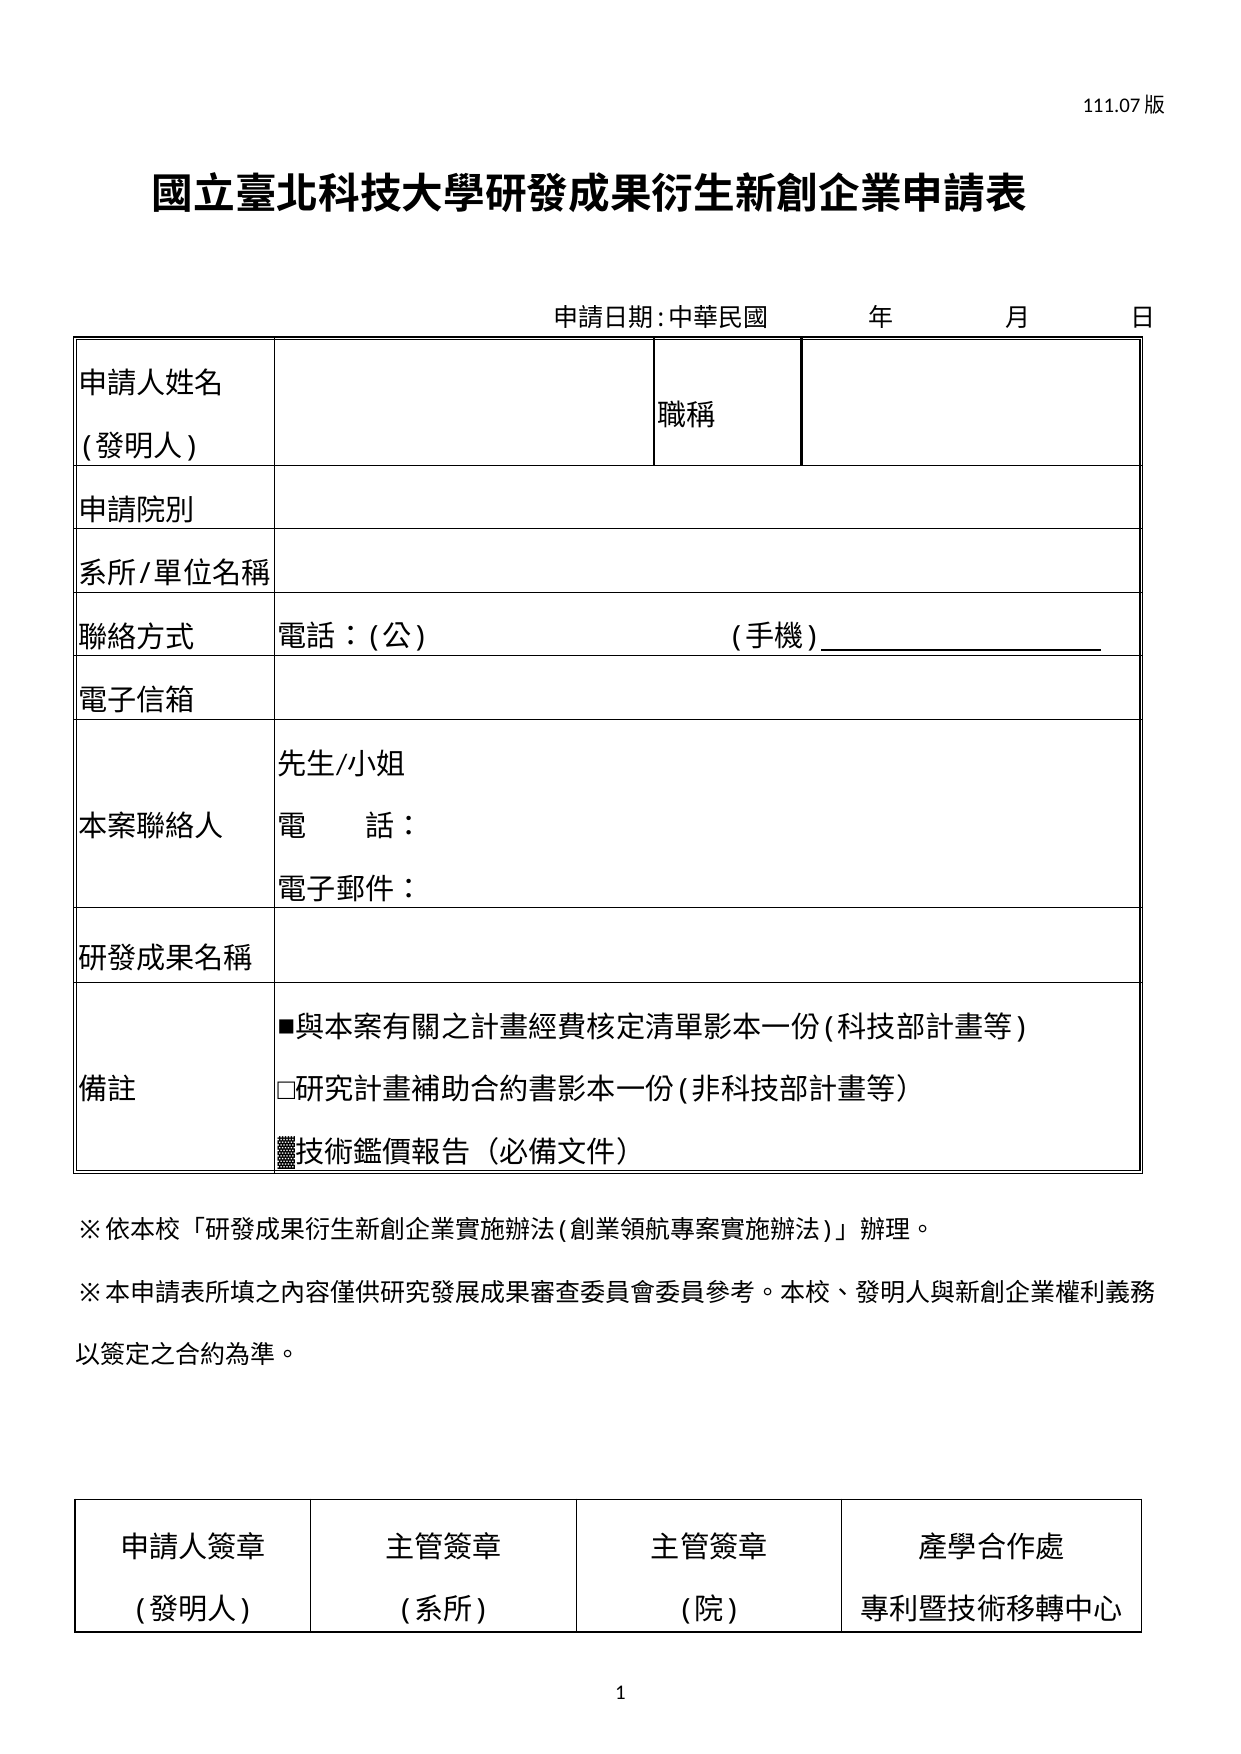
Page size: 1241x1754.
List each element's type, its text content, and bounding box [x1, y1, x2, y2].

table_cell [275, 908, 1139, 982]
table_cell 聯絡方式 [77, 593, 274, 655]
table_header 主管簽章 (系所) [311, 1500, 576, 1631]
table_cell 本案聯絡人 [77, 720, 274, 907]
table_cell [275, 466, 1139, 528]
table_cell [275, 529, 1139, 592]
text ※本申請表所填之內容僅供研究發展成果審查委員會委員參考。本校、發明人與新創企業權利義務以簽定之合約為準。 [75, 1248, 1165, 1373]
text 申請日期:中華民國 年 月 日 [75, 274, 1155, 336]
table_cell 先生/小姐 電 話： 電子郵件： [275, 720, 1139, 907]
table_header 產學合作處 專利暨技術移轉中心 [842, 1500, 1141, 1631]
table_cell 電子信箱 [77, 656, 274, 719]
table_header [803, 340, 1139, 464]
table_cell 申請院別 [77, 466, 274, 528]
table_cell 研發成果名稱 [77, 908, 274, 982]
table_header [275, 340, 653, 464]
text ※依本校「研發成果衍生新創企業實施辦法(創業領航專案實施辦法)」辦理。 [75, 1186, 1165, 1248]
table_cell 備註 [77, 983, 274, 1170]
table_cell 電話：(公) (手機) [275, 593, 1139, 655]
table_header 主管簽章 (院) [577, 1500, 841, 1631]
table_cell ■與本案有關之計畫經費核定清單影本一份(科技部計畫等) □研究計畫補助合約書影本一份(非科技部計畫等） ▓技術鑑價報告（必備文件） [275, 983, 1139, 1170]
table_header 職稱 [655, 340, 800, 464]
table_header 申請人簽章 (發明人) [76, 1500, 310, 1631]
table_cell 系所/單位名稱 [77, 529, 274, 592]
table_cell [275, 656, 1139, 719]
text 國立臺北科技大學研發成果衍生新創企業申請表 [75, 149, 1103, 211]
table_header 申請人姓名 (發明人) [77, 340, 274, 464]
